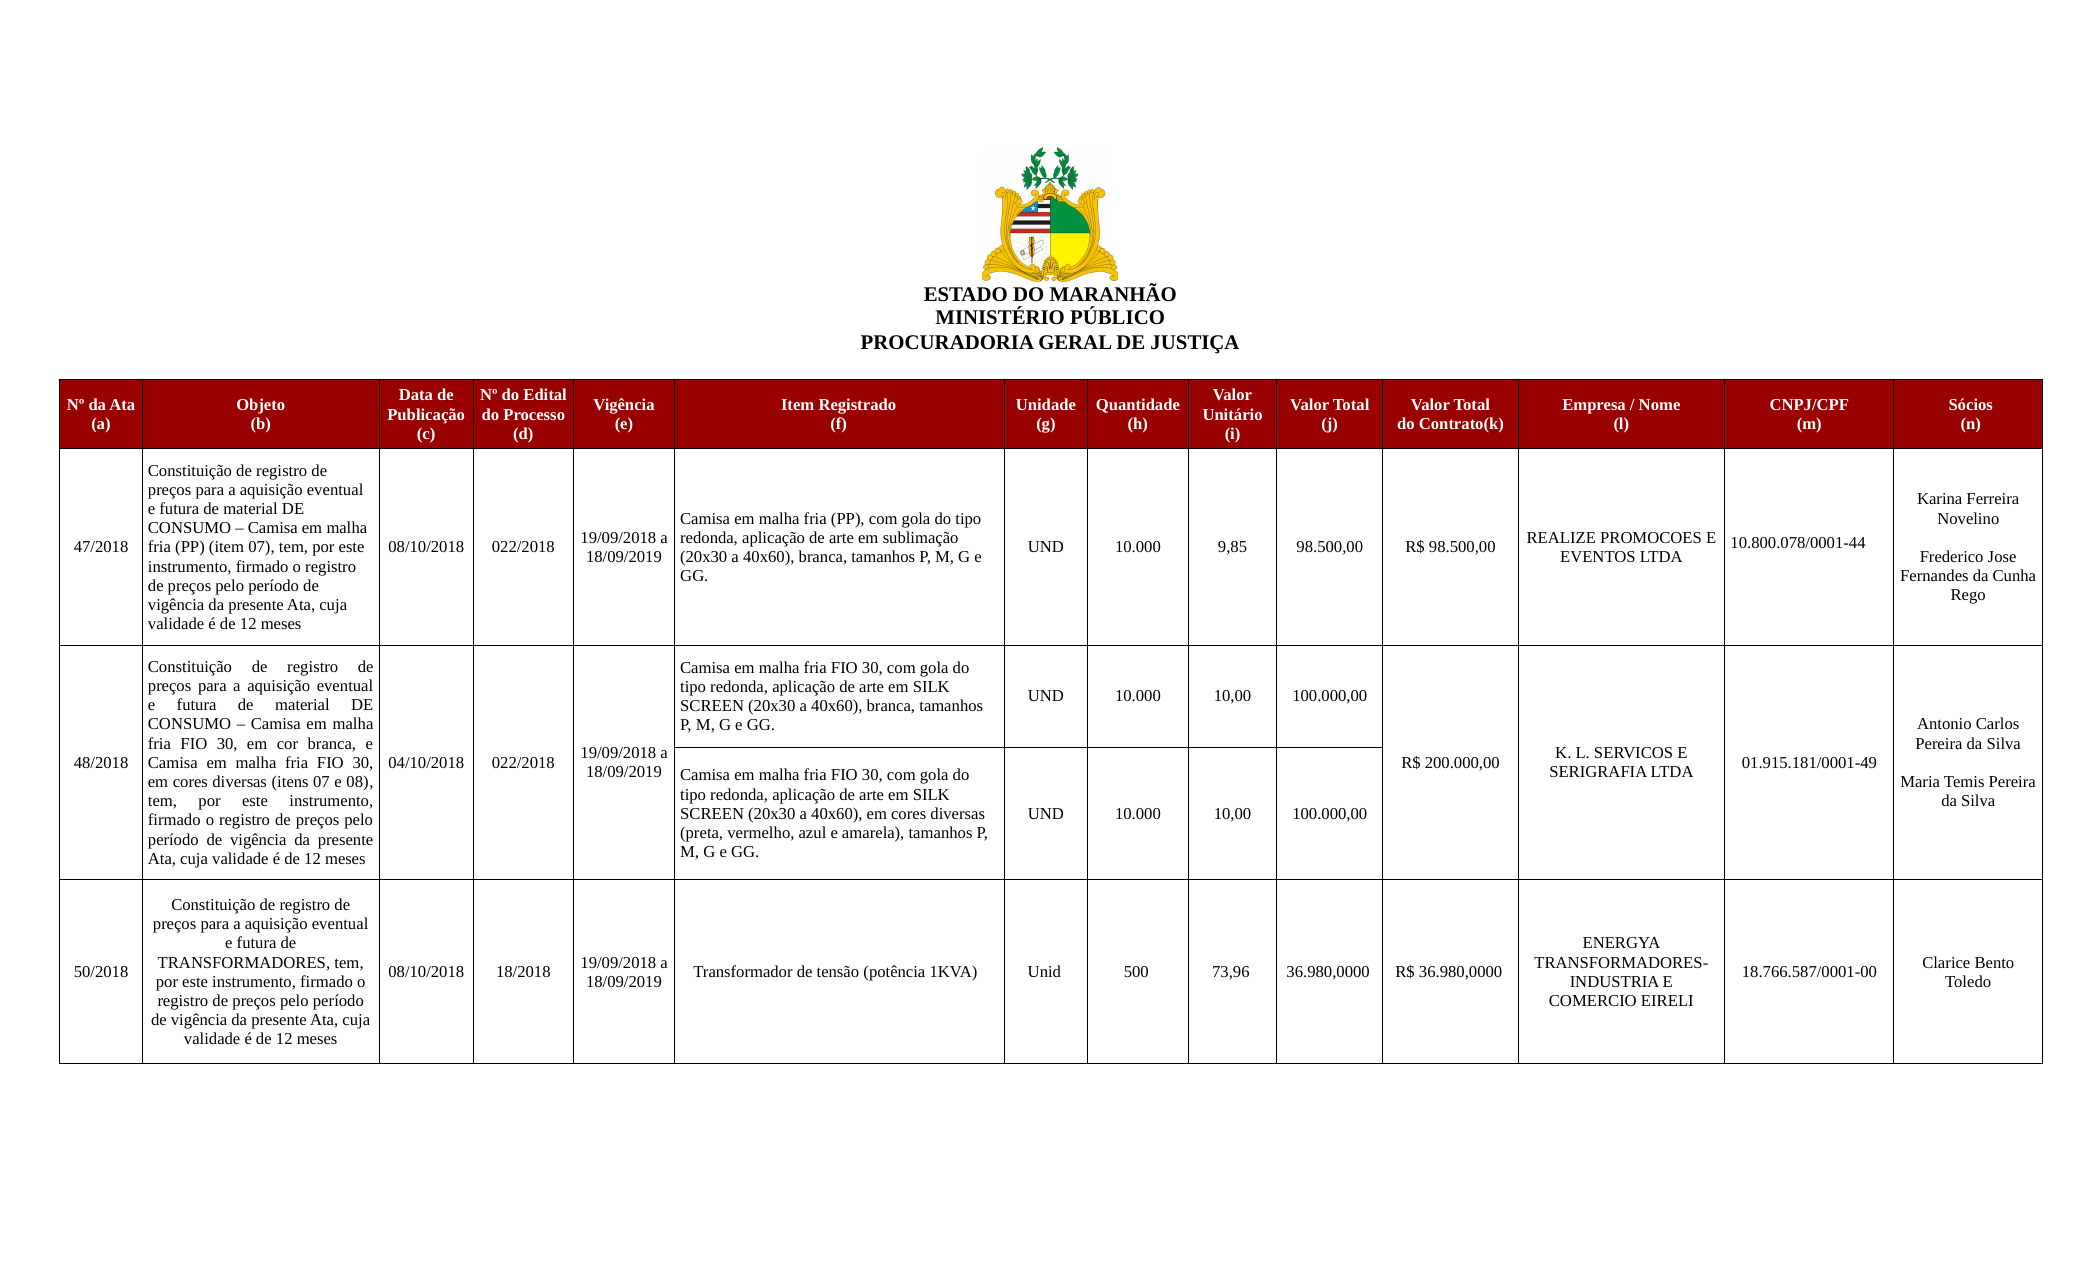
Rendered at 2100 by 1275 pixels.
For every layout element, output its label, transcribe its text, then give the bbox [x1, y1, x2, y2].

table_header Unidade (g) [1005, 380, 1087, 448]
table_cell Constituição de registro de preços para a aquisição eventual e futura de material DE CONSUMO – Camisa em malha fria FIO 30, em cor branca, e Camisa em malha fria FIO 30, em cores diversas (itens 07 e 08), tem, por este instrumento, firmado o registro de preços pelo período de vigência da presente Ata, cuja validade é de 12 meses [143, 646, 379, 879]
table_cell Camisa em malha fria FIO 30, com gola do tipo redonda, aplicação de arte em SILK SCREEN (20x30 a 40x60), em cores diversas (preta, vermelho, azul e amarela), tamanhos P, M, G e GG. [675, 748, 1004, 879]
table_cell 08/10/2018 [380, 449, 473, 645]
table_cell 48/2018 [60, 646, 142, 879]
table_cell REALIZE PROMOCOES E EVENTOS LTDA [1519, 449, 1724, 645]
table_header Vigência (e) [574, 380, 674, 448]
table_header Empresa / Nome (l) [1519, 380, 1724, 448]
table_cell 100.000,00 [1277, 646, 1382, 746]
table_cell R$ 36.980,0000 [1383, 880, 1518, 1063]
table_cell 022/2018 [474, 449, 573, 645]
table_header Valor Total (j) [1277, 380, 1382, 448]
table_header Valor Total do Contrato(k) [1383, 380, 1518, 448]
table_cell R$ 200.000,00 [1383, 646, 1518, 879]
table_cell UND [1005, 646, 1087, 746]
table_cell 10.000 [1088, 646, 1188, 746]
table_cell K. L. SERVICOS E SERIGRAFIA LTDA [1519, 646, 1724, 879]
table_cell 50/2018 [60, 880, 142, 1063]
table_cell R$ 98.500,00 [1383, 449, 1518, 645]
table_cell Clarice Bento Toledo [1894, 880, 2042, 1063]
table_cell 9,85 [1189, 449, 1276, 645]
table_header Nº do Edital do Processo (d) [474, 380, 573, 448]
table_cell 19/09/2018 a 18/09/2019 [574, 646, 674, 879]
table_header Valor Unitário (i) [1189, 380, 1276, 448]
table_cell 100.000,00 [1277, 748, 1382, 879]
table_cell 73,96 [1189, 880, 1276, 1063]
table_cell 01.915.181/0001-49 [1725, 646, 1893, 879]
table_header Item Registrado (f) [675, 380, 1004, 448]
table_cell 36.980,0000 [1277, 880, 1382, 1063]
table_cell 10,00 [1189, 748, 1276, 879]
table_cell Karina Ferreira Novelino Frederico Jose Fernandes da Cunha Rego [1894, 449, 2042, 645]
table_cell ENERGYA TRANSFORMADORES-INDUSTRIA E COMERCIO EIRELI [1519, 880, 1724, 1063]
table_cell 10.000 [1088, 748, 1188, 879]
table_cell Constituição de registro de preços para a aquisição eventual e futura de material DE CONSUMO – Camisa em malha fria (PP) (item 07), tem, por este instrumento, firmado o registro de preços pelo período de vigência da presente Ata, cuja validade é de 12 meses [143, 449, 379, 645]
table_cell Unid [1005, 880, 1087, 1063]
table_header Quantidade (h) [1088, 380, 1188, 448]
table_cell 19/09/2018 a 18/09/2019 [574, 880, 674, 1063]
table_cell 500 [1088, 880, 1188, 1063]
table_header CNPJ/CPF (m) [1725, 380, 1893, 448]
table_cell 18.766.587/0001-00 [1725, 880, 1893, 1063]
table_header Nº da Ata (a) [60, 380, 142, 448]
table_header Data de Publicação (c) [380, 380, 473, 448]
table_cell 10.000 [1088, 449, 1188, 645]
table_cell Antonio Carlos Pereira da Silva Maria Temis Pereira da Silva [1894, 646, 2042, 879]
table_cell Constituição de registro de preços para a aquisição eventual e futura de TRANSFORMADORES, tem, por este instrumento, firmado o registro de preços pelo período de vigência da presente Ata, cuja validade é de 12 meses [143, 880, 379, 1063]
table_cell Camisa em malha fria (PP), com gola do tipo redonda, aplicação de arte em sublimação (20x30 a 40x60), branca, tamanhos P, M, G e GG. [675, 449, 1004, 645]
table_cell 47/2018 [60, 449, 142, 645]
table_cell 18/2018 [474, 880, 573, 1063]
table_cell Camisa em malha fria FIO 30, com gola do tipo redonda, aplicação de arte em SILK SCREEN (20x30 a 40x60), branca, tamanhos P, M, G e GG. [675, 646, 1004, 746]
table_cell 19/09/2018 a 18/09/2019 [574, 449, 674, 645]
table_cell 04/10/2018 [380, 646, 473, 879]
table_cell 98.500,00 [1277, 449, 1382, 645]
table_header Sócios (n) [1894, 380, 2042, 448]
table_cell UND [1005, 449, 1087, 645]
table_cell Transformador de tensão (potência 1KVA) [675, 880, 1004, 1063]
table_header Objeto (b) [143, 380, 379, 448]
table_cell 08/10/2018 [380, 880, 473, 1063]
table_cell 10,00 [1189, 646, 1276, 746]
table_cell 10.800.078/0001-44 [1725, 449, 1893, 645]
table_cell 022/2018 [474, 646, 573, 879]
table_cell UND [1005, 748, 1087, 879]
